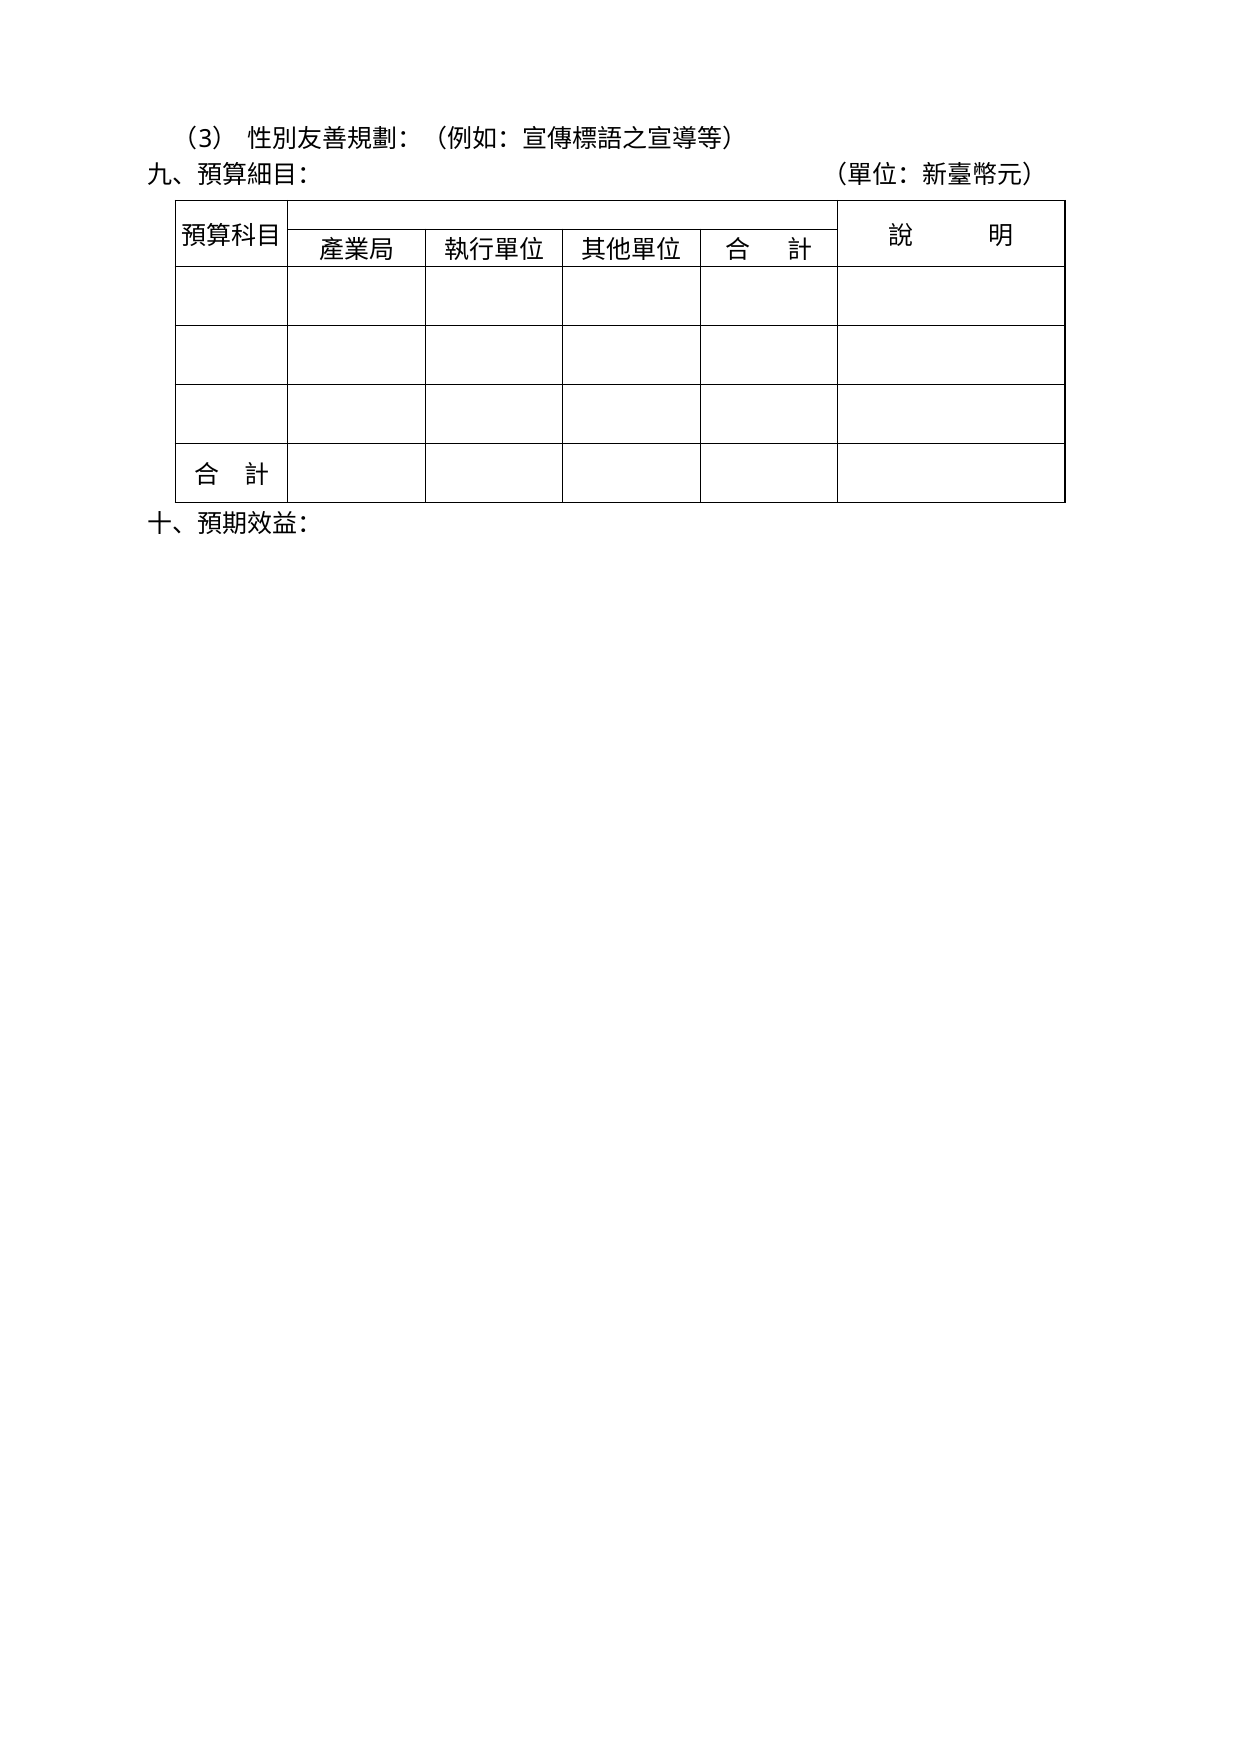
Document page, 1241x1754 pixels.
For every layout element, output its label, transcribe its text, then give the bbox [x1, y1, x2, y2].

table_cell [701, 326, 837, 384]
table_cell [426, 267, 562, 325]
table_cell [176, 267, 287, 325]
text 十、預期效益： [148, 503, 1092, 539]
table_cell [563, 444, 700, 502]
table_cell [563, 326, 700, 384]
table_cell [701, 444, 837, 502]
table_cell [838, 267, 1064, 325]
table_cell [288, 267, 425, 325]
table_cell 產業局 [288, 230, 425, 266]
table_cell [701, 267, 837, 325]
table_cell 其他單位 [563, 230, 700, 266]
table_cell [176, 385, 287, 443]
table_cell [563, 385, 700, 443]
table_header [288, 201, 837, 228]
table_cell [838, 385, 1064, 443]
table_header 預算科目 [176, 201, 287, 266]
table_cell [288, 385, 425, 443]
table_cell [176, 326, 287, 384]
table_cell [838, 444, 1064, 502]
table_cell [838, 326, 1064, 384]
table_cell [288, 444, 425, 502]
text 九、預算細目： （單位：新臺幣元） [148, 154, 1092, 191]
table_cell [426, 444, 562, 502]
table_cell 執行單位 [426, 230, 562, 266]
table_cell 合 計 [701, 230, 837, 266]
table_cell [426, 385, 562, 443]
table_header 說 明 [838, 201, 1064, 266]
table_cell [563, 267, 700, 325]
table_cell 合 計 [176, 444, 287, 502]
table_cell [426, 326, 562, 384]
list 性別友善規劃：（例如：宣傳標語之宣導等） [173, 118, 1092, 154]
table_cell [701, 385, 837, 443]
table_cell [288, 326, 425, 384]
